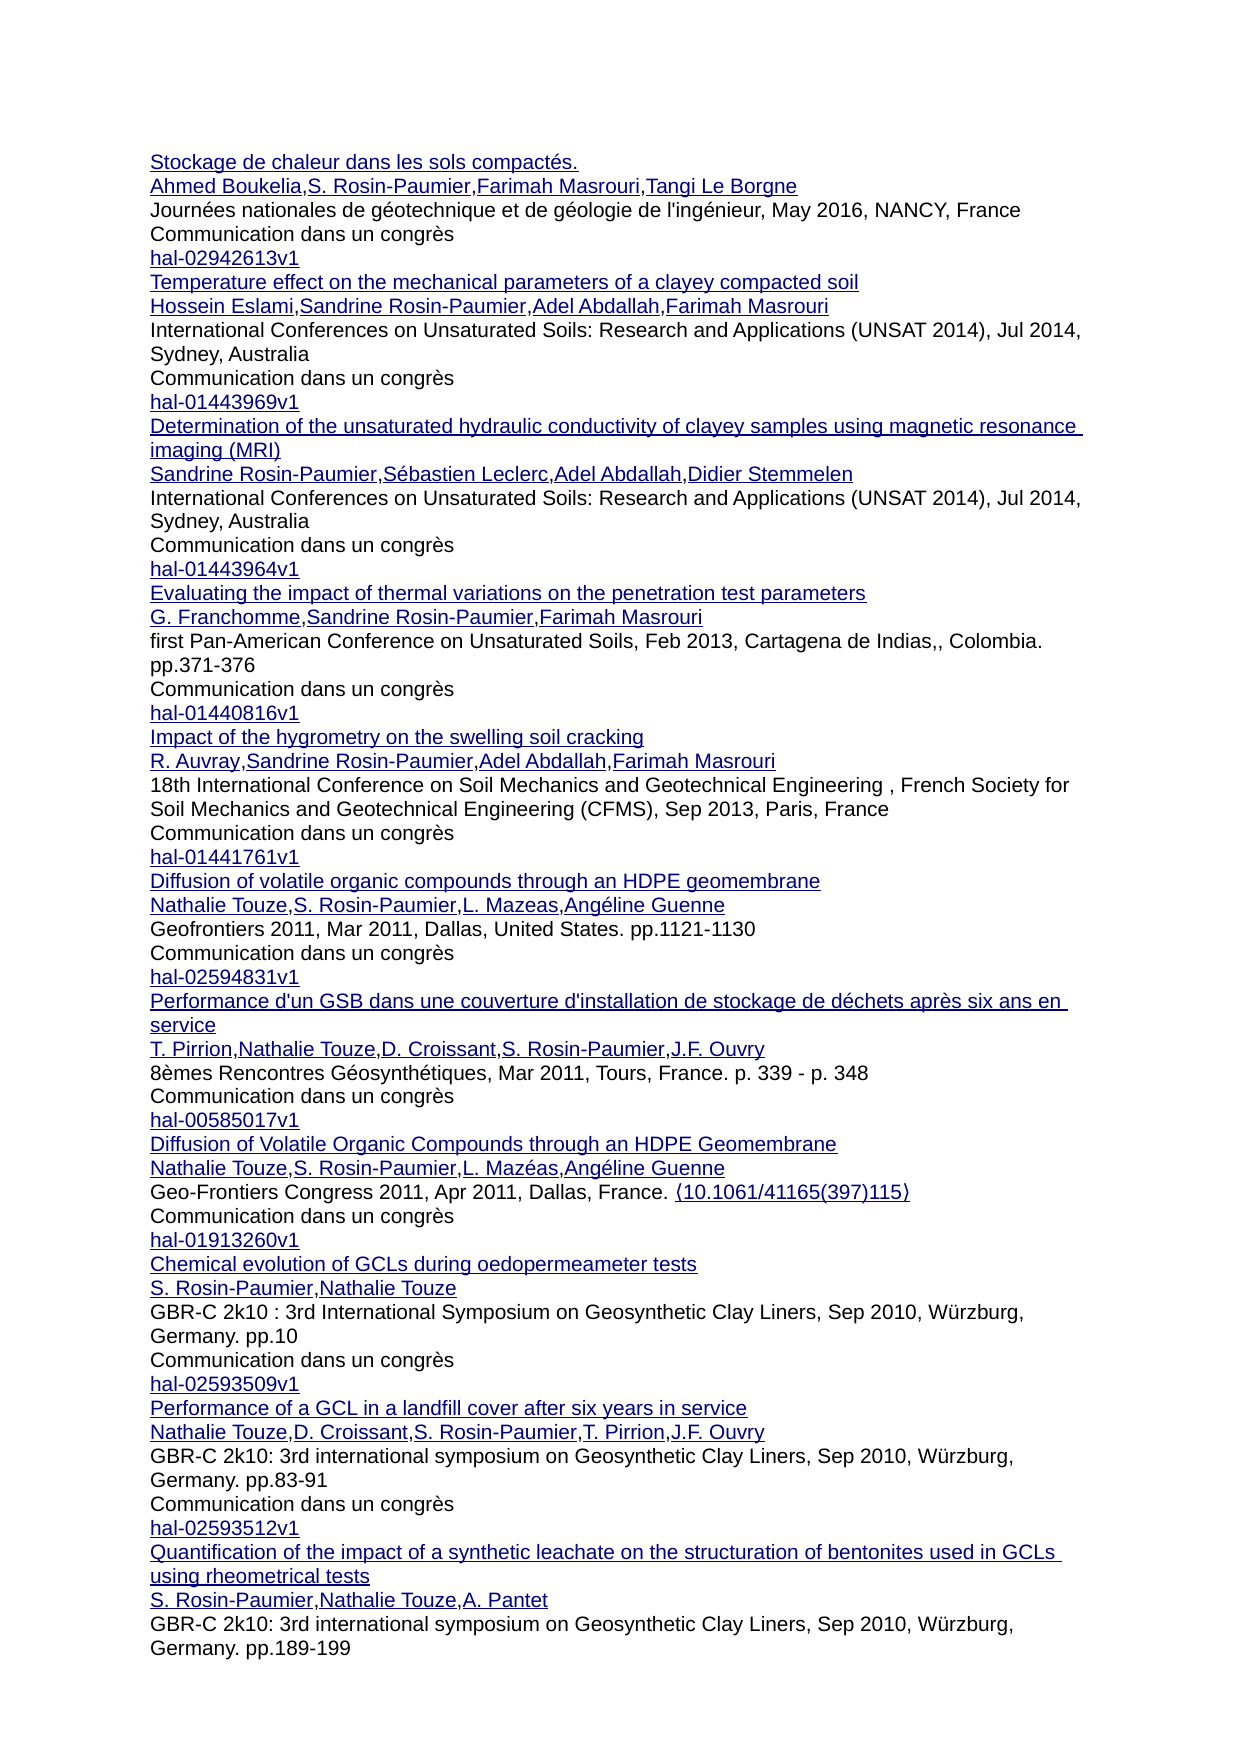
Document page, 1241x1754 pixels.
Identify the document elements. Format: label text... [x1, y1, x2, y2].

table_cell Diffusion of Volatile Organic Compounds through an HDPE Geomembrane Nathalie Touze,S. Rosin-Paumier,L. Mazéas,Angéline Guenne Geo-Frontiers Congress 2011, Apr 2011, Dallas, France. ⟨10.1061/41165(397)115⟩ Communication dans un congrès hal-01913260v1 [150, 1132, 1090, 1252]
table_cell Temperature effect on the mechanical parameters of a clayey compacted soil Hossein Eslami,Sandrine Rosin-Paumier,Adel Abdallah,Farimah Masrouri International Conferences on Unsaturated Soils: Research and Applications (UNSAT 2014), Jul 2014, Sydney, Australia Communication dans un congrès hal-01443969v1 [150, 270, 1090, 413]
table_cell Determination of the unsaturated hydraulic conductivity of clayey samples using magnetic resonance imaging (MRI) Sandrine Rosin-Paumier,Sébastien Leclerc,Adel Abdallah,Didier Stemmelen International Conferences on Unsaturated Soils: Research and Applications (UNSAT 2014), Jul 2014, Sydney, Australia Communication dans un congrès hal-01443964v1 [150, 414, 1090, 581]
table_cell Evaluating the impact of thermal variations on the penetration test parameters G. Franchomme,Sandrine Rosin-Paumier,Farimah Masrouri first Pan-American Conference on Unsaturated Soils, Feb 2013, Cartagena de Indias,, Colombia. pp.371-376 Communication dans un congrès hal-01440816v1 [150, 581, 1090, 725]
table_cell Performance d'un GSB dans une couverture d'installation de stockage de déchets après six ans en service T. Pirrion,Nathalie Touze,D. Croissant,S. Rosin-Paumier,J.F. Ouvry 8èmes Rencontres Géosynthétiques, Mar 2011, Tours, France. p. 339 - p. 348 Communication dans un congrès hal-00585017v1 [150, 989, 1090, 1132]
table_cell Quantification of the impact of a synthetic leachate on the structuration of bentonites used in GCLs using rheometrical tests S. Rosin-Paumier,Nathalie Touze,A. Pantet GBR-C 2k10: 3rd international symposium on Geosynthetic Clay Liners, Sep 2010, Würzburg, Germany. pp.189-199 [150, 1540, 1090, 1659]
table_cell Chemical evolution of GCLs during oedopermeameter tests S. Rosin-Paumier,Nathalie Touze GBR-C 2k10 : 3rd International Symposium on Geosynthetic Clay Liners, Sep 2010, Würzburg, Germany. pp.10 Communication dans un congrès hal-02593509v1 [150, 1252, 1090, 1396]
table_cell Diffusion of volatile organic compounds through an HDPE geomembrane Nathalie Touze,S. Rosin-Paumier,L. Mazeas,Angéline Guenne Geofrontiers 2011, Mar 2011, Dallas, United States. pp.1121-1130 Communication dans un congrès hal-02594831v1 [150, 869, 1090, 988]
table_cell Impact of the hygrometry on the swelling soil cracking R. Auvray,Sandrine Rosin-Paumier,Adel Abdallah,Farimah Masrouri 18th International Conference on Soil Mechanics and Geotechnical Engineering , French Society for Soil Mechanics and Geotechnical Engineering (CFMS), Sep 2013, Paris, France Communication dans un congrès hal-01441761v1 [150, 725, 1090, 869]
table_cell Performance of a GCL in a landfill cover after six years in service Nathalie Touze,D. Croissant,S. Rosin-Paumier,T. Pirrion,J.F. Ouvry GBR-C 2k10: 3rd international symposium on Geosynthetic Clay Liners, Sep 2010, Würzburg, Germany. pp.83-91 Communication dans un congrès hal-02593512v1 [150, 1396, 1090, 1539]
table_cell Stockage de chaleur dans les sols compactés. Ahmed Boukelia,S. Rosin-Paumier,Farimah Masrouri,Tangi Le Borgne Journées nationales de géotechnique et de géologie de l'ingénieur, May 2016, NANCY, France Communication dans un congrès hal-02942613v1 [150, 150, 1090, 270]
